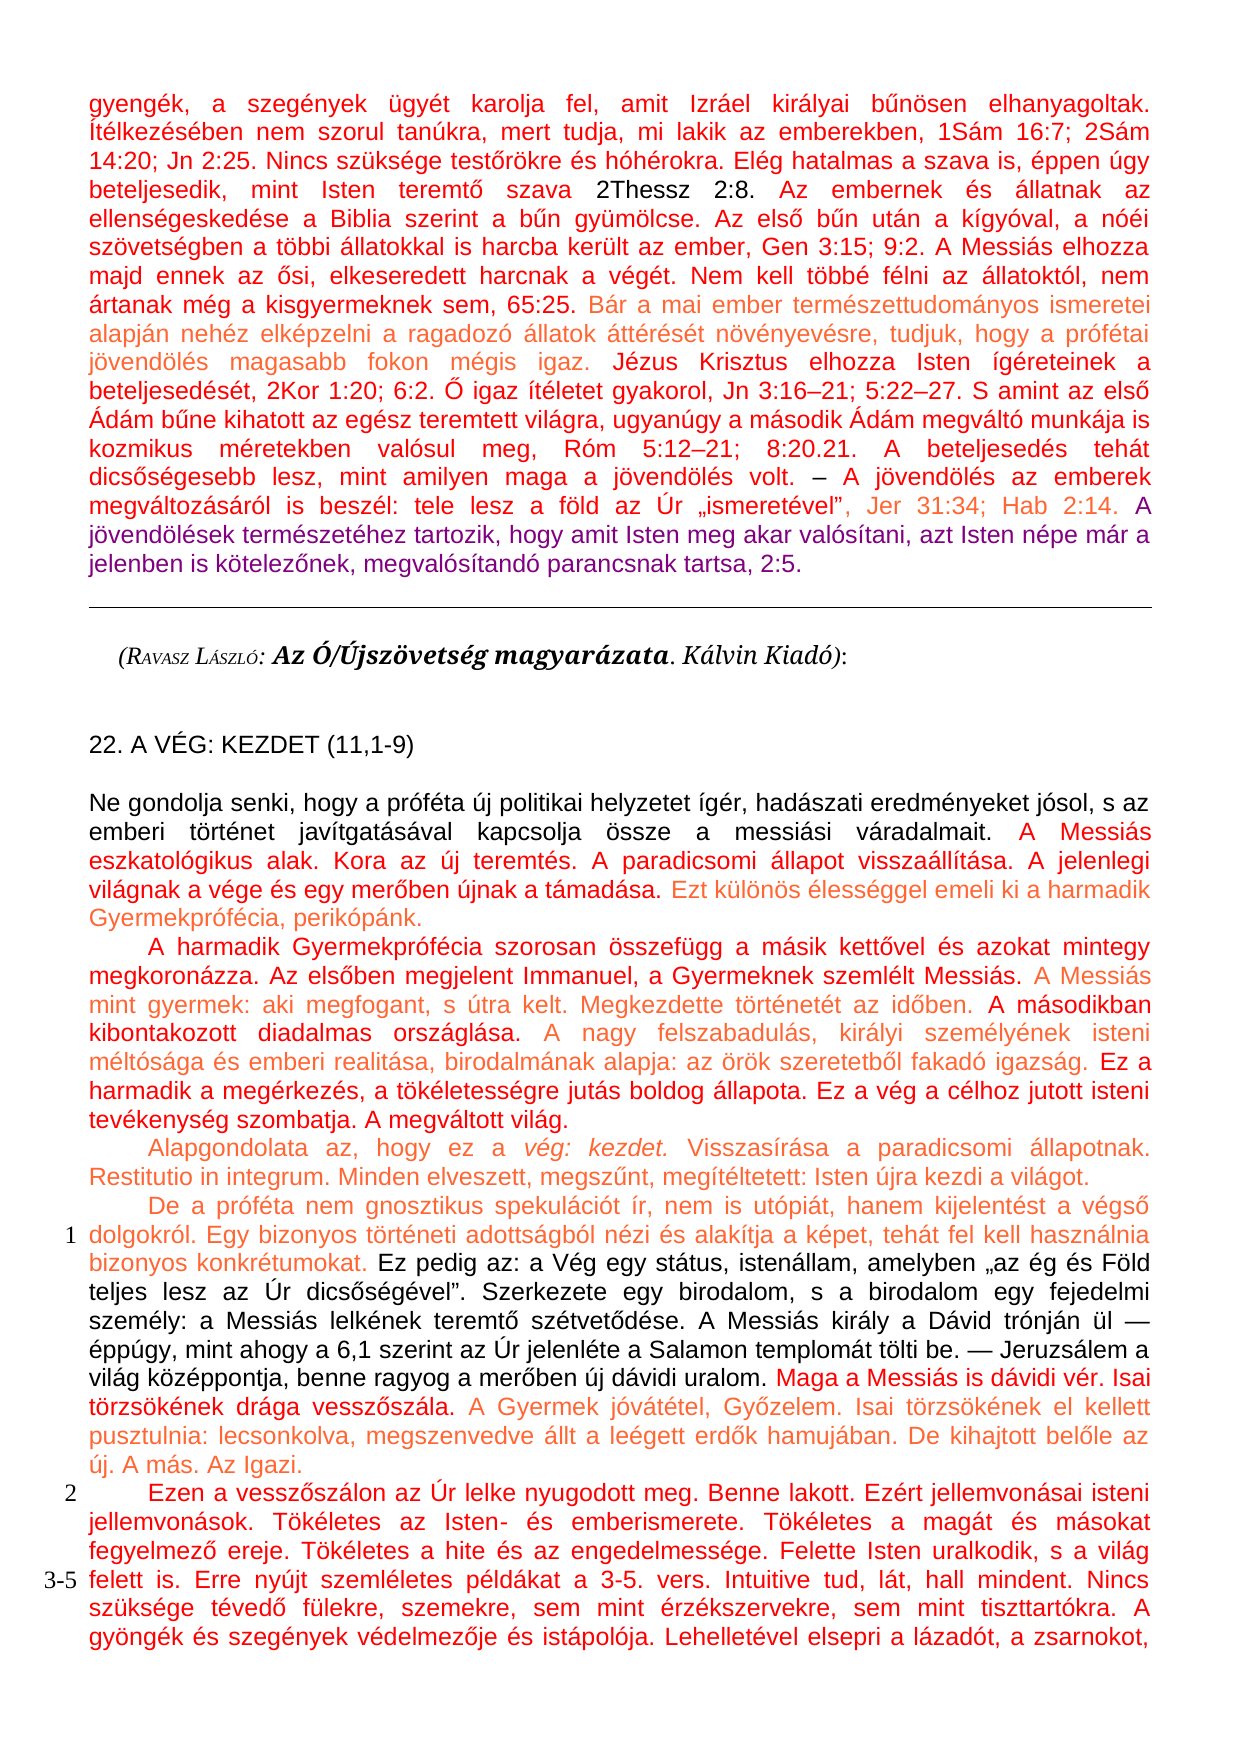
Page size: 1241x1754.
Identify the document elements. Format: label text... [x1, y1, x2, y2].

text A harmadik Gyermekprófécia szorosan összefügg a másik kettővel és azokat mintegy megkoronázza. Az elsőben megjelent Immanuel, a Gyermeknek szemlélt Messiás. A Messiás mint gyermek: aki megfogant, s útra kelt. Megkezdette történetét az időben. A másodikban kibontakozott diadalmas országlása. A nagy felszabadulás, királyi személyének isteni méltósága és emberi realitása, birodalmának alapja: az örök szeretetből fakadó igazság. Ez a harmadik a megérkezés, a tökéletességre jutás boldog állapota. Ez a vég a célhoz jutott isteni tevékenység szombatja. A megváltott világ. [88, 932, 1152, 1133]
text 3-5 [32, 1565, 77, 1593]
text Ne gondolja senki, hogy a próféta új politikai helyzetet ígér, hadászati eredményeket jósol, s az emberi történet javítgatásával kapcsolja össze a messiási váradalmait. A Messiás eszkatológikus alak. Kora az új teremtés. A paradicsomi állapot visszaállítása. A jelenlegi világnak a vége és egy merőben újnak a támadása. Ezt különös élességgel emeli ki a harmadik Gyermekprófécia, perikópánk. [88, 788, 1152, 932]
text 2 [32, 1478, 77, 1507]
text Alapgondolata az, hogy ez a vég: kezdet. Visszasírása a paradicsomi állapotnak. Restitutio in integrum. Minden elveszett, megszűnt, megítéltetett: Isten újra kezdi a világot. [88, 1133, 1152, 1191]
text 22. A VÉG: KEZDET (11,1-9) [88, 730, 1152, 759]
text Ezen a vesszőszálon az Úr lelke nyugodott meg. Benne lakott. Ezért jellemvonásai isteni jellemvonások. Tökéletes az Isten‑ és emberismerete. Tökéletes a magát és másokat fegyelmező ereje. Tökéletes a hite és az engedelmessége. Felette Isten uralkodik, s a világ felett is. Erre nyújt szemléletes példákat a 3-5. vers. Intuitive tud, lát, hall mindent. Nincs szüksége tévedő fülekre, szemekre, sem mint érzékszervekre, sem mint tiszttartókra. A gyöngék és szegények védelmezője és istápolója. Lehelletével elsepri a lázadót, a zsarnokot, [88, 1478, 1152, 1651]
text gyengék, a szegények ügyét karolja fel, amit Izráel királyai bűnösen elhanyagoltak. Ítélkezésében nem szorul tanúkra, mert tudja, mi lakik az emberekben, 1Sám 16:7; 2Sám 14:20; Jn 2:25. Nincs szüksége testőrökre és hóhérokra. Elég hatalmas a szava is, éppen úgy beteljesedik, mint Isten teremtő szava 2Thessz 2:8. Az embernek és állatnak az ellenségeskedése a Biblia szerint a bűn gyümölcse. Az első bűn után a kígyóval, a nóéi szövetségben a többi állatokkal is harcba került az ember, Gen 3:15; 9:2. A Messiás elhozza majd ennek az ősi, elkeseredett harcnak a végét. Nem kell többé félni az állatoktól, nem ártanak még a kisgyermeknek sem, 65:25. Bár a mai ember természettudományos ismeretei alapján nehéz elképzelni a ragadozó állatok áttérését növényevésre, tudjuk, hogy a prófétai jövendölés magasabb fokon mégis igaz. Jézus Krisztus elhozza Isten ígéreteinek a beteljesedését, 2Kor 1:20; 6:2. Ő igaz ítéletet gyakorol, Jn 3:16–21; 5:22–27. S amint az első Ádám bűne kihatott az egész teremtett világra, ugyanúgy a második Ádám megváltó munkája is kozmikus méretekben valósul meg, Róm 5:12–21; 8:20.21. A beteljesedés tehát dicsőségesebb lesz, mint amilyen maga a jövendölés volt. – A jövendölés az emberek megváltozásáról is beszél: tele lesz a föld az Úr „ismeretével”, Jer 31:34; Hab 2:14. A jövendölések természetéhez tartozik, hogy amit Isten meg akar valósítani, azt Isten népe már a jelenben is kötelezőnek, megvalósítandó parancsnak tartsa, 2:5. [88, 88, 1152, 577]
text (Ravasz László: Az Ó/Újszövetség magyarázata. Kálvin Kiadó): [88, 608, 1152, 701]
text De a próféta nem gnosztikus spekulációt ír, nem is utópiát, hanem kijelentést a végső dolgokról. Egy bizonyos történeti adottságból nézi és alakítja a képet, tehát fel kell használnia bizonyos konkrétumokat. Ez pedig az: a Vég egy státus, istenállam, amelyben „az ég és Föld teljes lesz az Úr dicsőségével”. Szerkezete egy birodalom, s a birodalom egy fejedelmi személy: a Messiás lelkének teremtő szétvetődése. A Messiás király a Dávid trónján ül — éppúgy, mint ahogy a 6,1 szerint az Úr jelenléte a Salamon templomát tölti be. — Jeruzsálem a világ középpontja, benne ragyog a merőben új dávidi uralom. Maga a Messiás is dávidi vér. Isai törzsökének drága vesszőszála. A Gyermek jóvátétel, Győzelem. Isai törzsökének el kellett pusztulnia: lecsonkolva, megszenvedve állt a leégett erdők hamujában. De kihajtott belőle az új. A más. Az Igazi. [88, 1191, 1152, 1478]
text 1 [32, 1220, 77, 1248]
